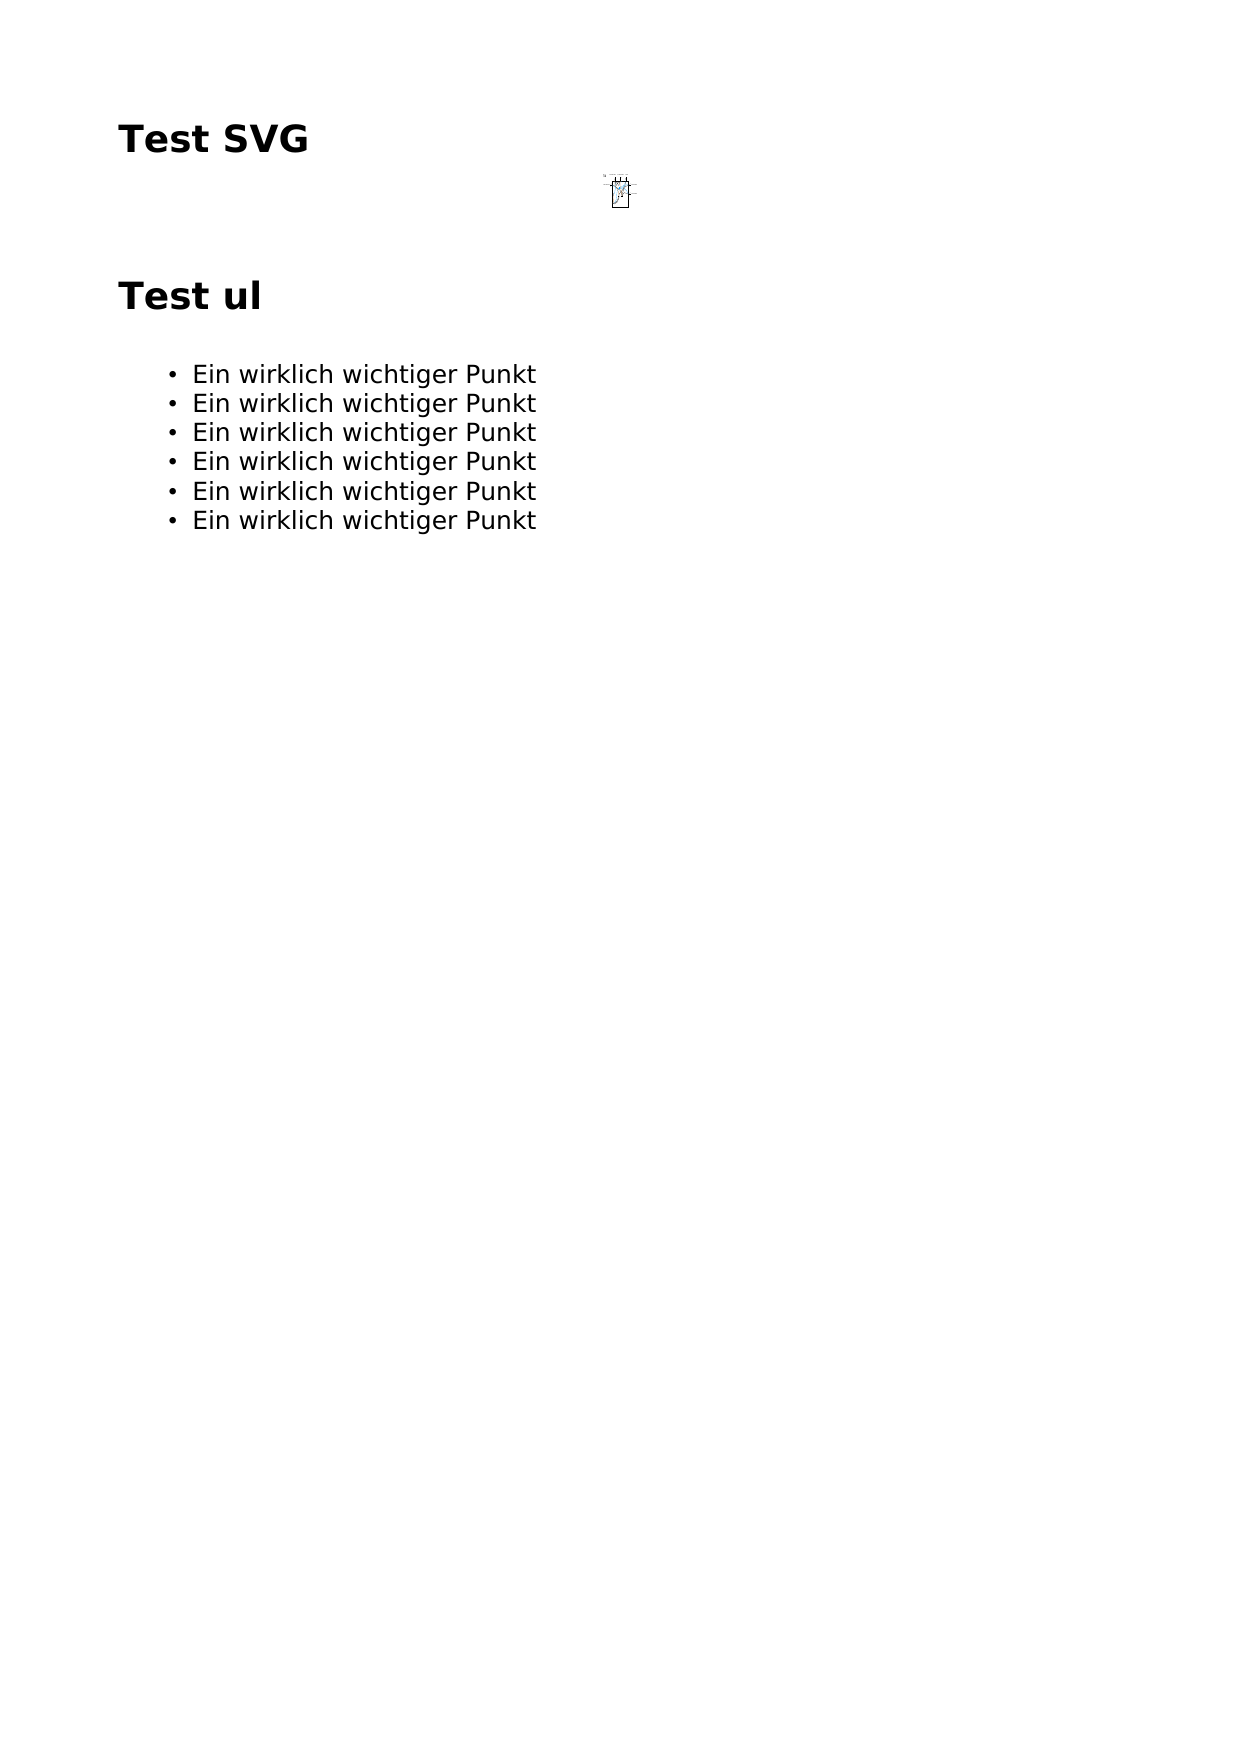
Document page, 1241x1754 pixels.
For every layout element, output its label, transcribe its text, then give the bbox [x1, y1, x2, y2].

list Ein wirklich wichtiger Punkt [177, 360, 1122, 389]
list Ein wirklich wichtiger Punkt [177, 418, 1122, 447]
subtitle Test ul [118, 274, 1122, 318]
subtitle Test SVG [118, 118, 1122, 162]
list Ein wirklich wichtiger Punkt [177, 506, 1122, 535]
list Ein wirklich wichtiger Punkt [177, 447, 1122, 477]
list Ein wirklich wichtiger Punkt [177, 477, 1122, 506]
list Ein wirklich wichtiger Punkt [177, 389, 1122, 418]
